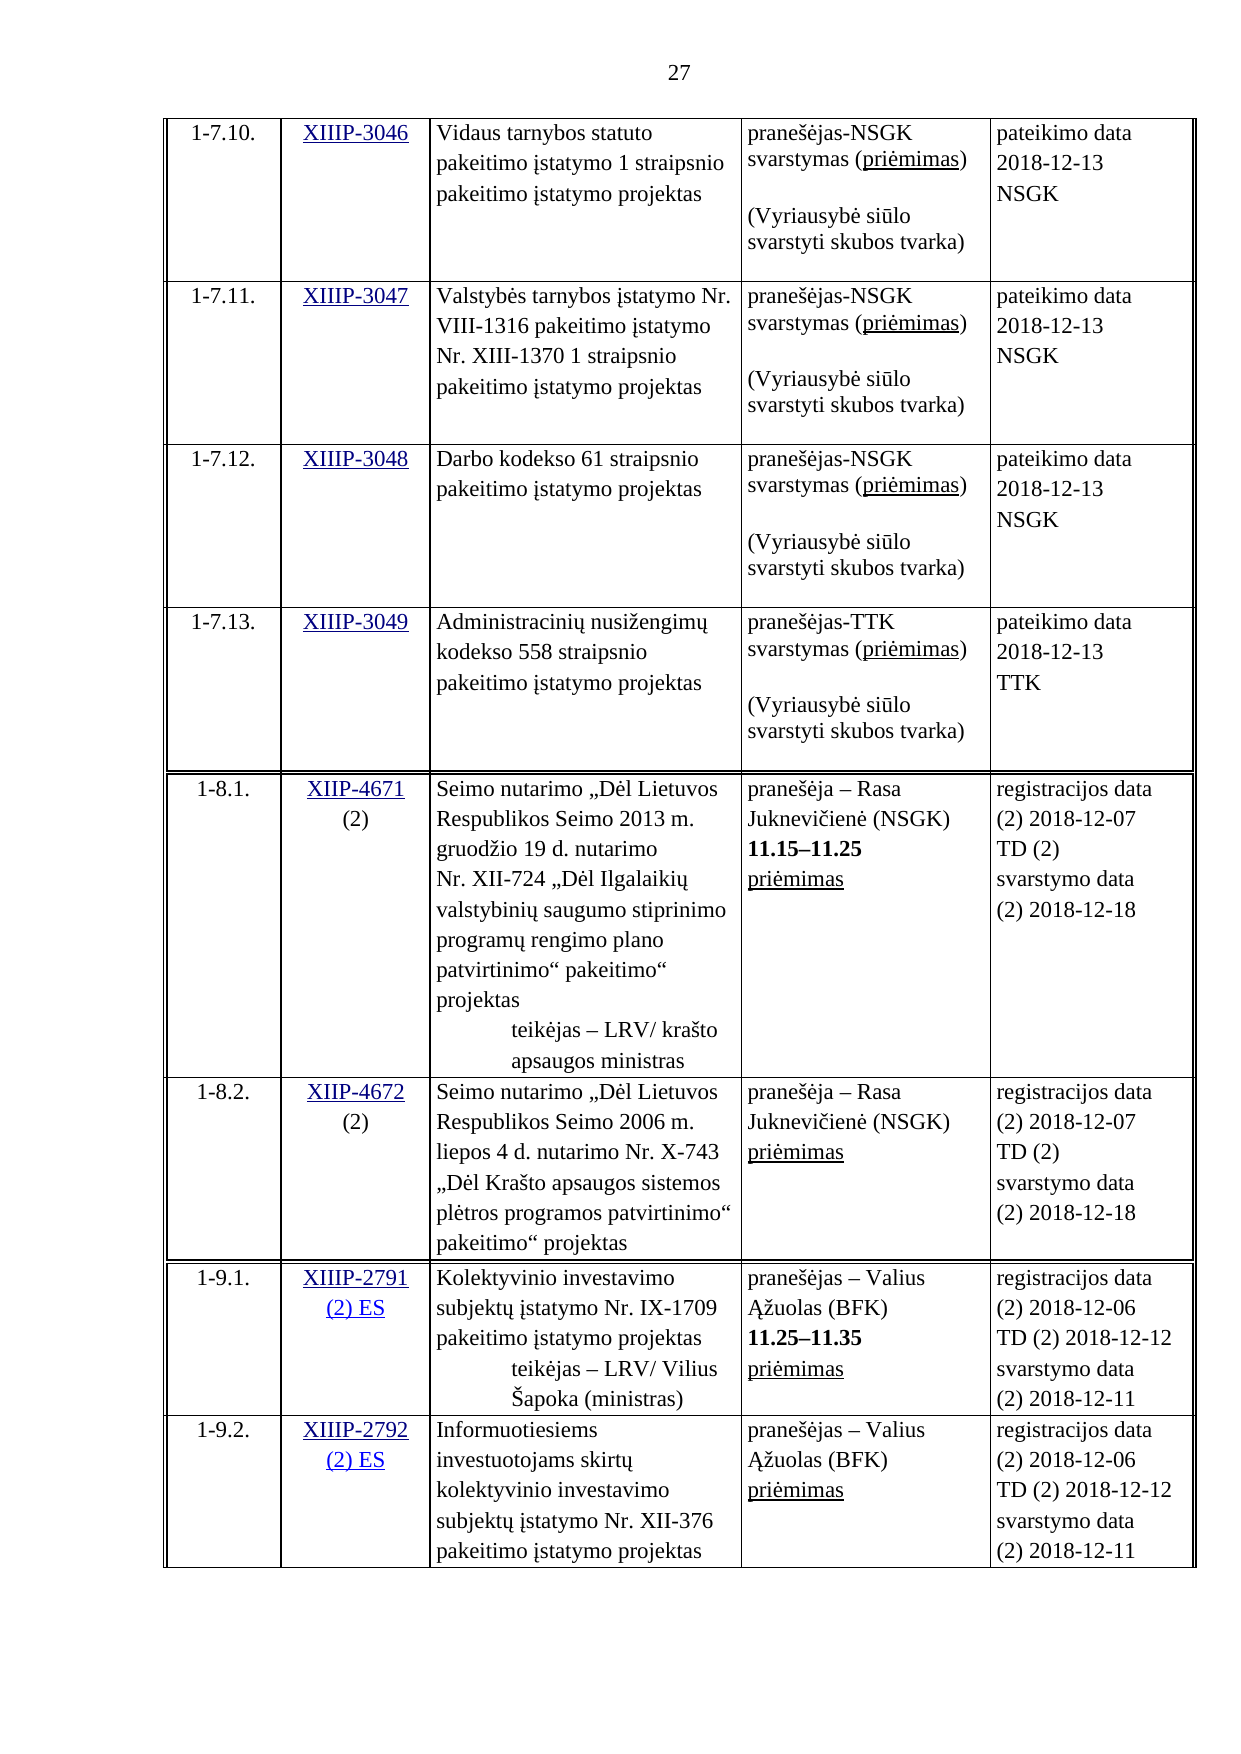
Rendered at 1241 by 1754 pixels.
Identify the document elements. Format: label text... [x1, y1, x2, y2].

table_cell Informuotiesiems investuotojams skirtų kolektyvinio investavimo subjektų įstatymo Nr. XII-376 pakeitimo įstatymo projektas [431, 1416, 741, 1567]
table_cell Seimo nutarimo „Dėl Lietuvos Respublikos Seimo 2013 m. gruodžio 19 d. nutarimo Nr. XII-724 „Dėl Ilgalaikių valstybinių saugumo stiprinimo programų rengimo plano patvirtinimo“ pakeitimo“ projektas teikėjas – LRV/ krašto apsaugos ministras [431, 775, 741, 1077]
table_cell 1-8.2. [168, 1078, 280, 1259]
table_cell pateikimo data 2018-12-13 NSGK [991, 445, 1192, 607]
table_cell XIIIP-3046 [282, 119, 429, 281]
table_cell 1-7.13. [168, 608, 280, 770]
table_cell XIIP-4672 (2) [282, 1078, 429, 1259]
table_cell Vidaus tarnybos statuto pakeitimo įstatymo 1 straipsnio pakeitimo įstatymo projektas [431, 119, 741, 281]
table_cell [1197, 444, 1239, 607]
table_cell Valstybės tarnybos įstatymo Nr. VIII-1316 pakeitimo įstatymo Nr. XIII-1370 1 straipsnio pakeitimo įstatymo projektas [431, 282, 741, 444]
table_cell 1-7.11. [168, 282, 280, 444]
table_cell XIIIP-2791 (2) ES [282, 1264, 429, 1415]
table_cell Administracinių nusižengimų kodekso 558 straipsnio pakeitimo įstatymo projektas [431, 608, 741, 770]
table_cell registracijos data (2) 2018-12-07 TD (2) svarstymo data (2) 2018-12-18 [991, 1078, 1192, 1259]
table_cell 1-8.1. [168, 775, 280, 1077]
table_cell pranešėja – Rasa Juknevičienė (NSGK) 11.15–11.25 priėmimas [742, 775, 990, 1077]
table_cell pateikimo data 2018-12-13 TTK [991, 608, 1192, 770]
table_cell XIIP-4671 (2) [282, 775, 429, 1077]
table_cell pranešėjas-TTK svarstymas (priėmimas) (Vyriausybė siūlo svarstyti skubos tvarka) [742, 608, 990, 770]
table_cell 1-7.10. [168, 119, 280, 281]
table_cell pateikimo data 2018-12-13 NSGK [991, 282, 1192, 444]
table_cell registracijos data (2) 2018-12-06 TD (2) 2018-12-12 svarstymo data (2) 2018-12-11 [991, 1416, 1192, 1567]
table_cell 1-7.12. [168, 445, 280, 607]
table_cell pateikimo data 2018-12-13 NSGK [991, 119, 1192, 281]
table_cell pranešėjas-NSGK svarstymas (priėmimas) (Vyriausybė siūlo svarstyti skubos tvarka) [742, 282, 990, 444]
table_cell [1197, 1415, 1239, 1567]
table_cell XIIIP-3047 [282, 282, 429, 444]
table_cell registracijos data (2) 2018-12-06 TD (2) 2018-12-12 svarstymo data (2) 2018-12-11 [991, 1264, 1192, 1415]
table_cell XIIIP-2792 (2) ES [282, 1416, 429, 1567]
table_cell Kolektyvinio investavimo subjektų įstatymo Nr. IX-1709 pakeitimo įstatymo projektas teikėjas – LRV/ Vilius Šapoka (ministras) [431, 1264, 741, 1415]
table_cell pranešėjas-NSGK svarstymas (priėmimas) (Vyriausybė siūlo svarstyti skubos tvarka) [742, 445, 990, 607]
table_cell Darbo kodekso 61 straipsnio pakeitimo įstatymo projektas [431, 445, 741, 607]
table_cell [1197, 281, 1239, 444]
table_cell [1197, 118, 1239, 281]
table_cell pranešėjas – Valius Ąžuolas (BFK) 11.25–11.35 priėmimas [742, 1264, 990, 1415]
table_cell Seimo nutarimo „Dėl Lietuvos Respublikos Seimo 2006 m. liepos 4 d. nutarimo Nr. X-743 „Dėl Krašto apsaugos sistemos plėtros programos patvirtinimo“ pakeitimo“ projektas [431, 1078, 741, 1259]
table_cell [1197, 1259, 1239, 1415]
table_cell registracijos data (2) 2018-12-07 TD (2) svarstymo data (2) 2018-12-18 [991, 775, 1192, 1077]
table_cell XIIIP-3048 [282, 445, 429, 607]
table_cell 1-9.2. [168, 1416, 280, 1567]
table_cell [1197, 770, 1239, 1077]
table_cell 1-9.1. [168, 1264, 280, 1415]
table_cell pranešėja – Rasa Juknevičienė (NSGK) priėmimas [742, 1078, 990, 1259]
table_cell [1197, 1077, 1239, 1259]
table_cell XIIIP-3049 [282, 608, 429, 770]
table_cell pranešėjas-NSGK svarstymas (priėmimas) (Vyriausybė siūlo svarstyti skubos tvarka) [742, 119, 990, 281]
table_cell [1197, 607, 1239, 770]
table_cell pranešėjas – Valius Ąžuolas (BFK) priėmimas [742, 1416, 990, 1567]
